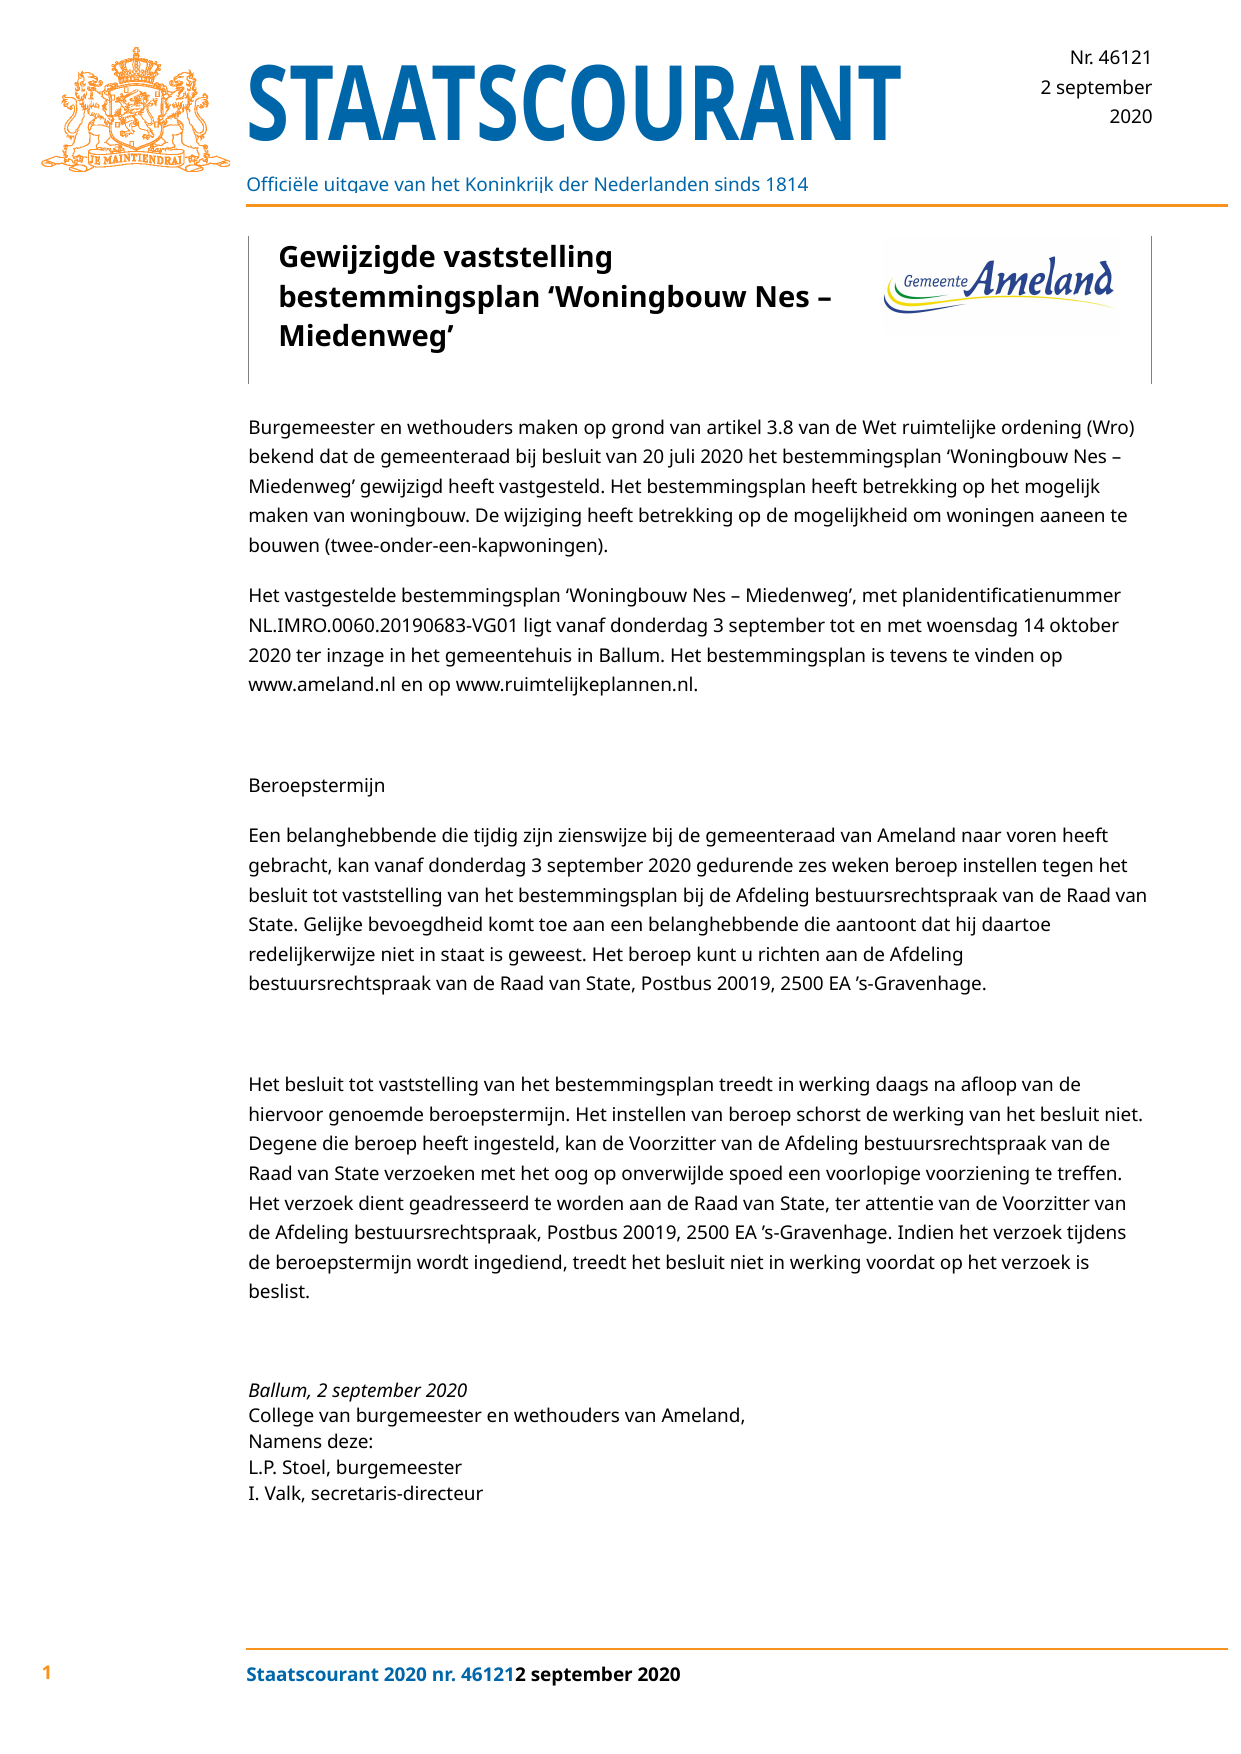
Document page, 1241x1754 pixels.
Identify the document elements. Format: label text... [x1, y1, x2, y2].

table_header [850, 236, 1151, 384]
text Namens deze: [248, 1428, 1152, 1454]
text College van burgemeester en wethouders van Ameland, [248, 1402, 1152, 1428]
table_header Gewijzigde vaststelling bestemmingsplan ‘Woningbouw Nes – Miedenweg’ [249, 236, 850, 384]
text Ballum, 2 september 2020 [248, 1377, 1152, 1402]
picture [882, 236, 1119, 335]
text Het vastgestelde bestemmingsplan ‘Woningbouw Nes – Miedenweg’, met planidentificatienummer NL.IMRO.0060.20190683-VG01 ligt vanaf donderdag 3 september tot en met woensdag 14 oktober 2020 ter inzage in het gemeentehuis in Ballum. Het bestemmingsplan is tevens te vinden op www.ameland.nl en op www.ruimtelijkeplannen.nl. [248, 583, 1152, 697]
picture [41, 47, 231, 172]
text Een belanghebbende die tijdig zijn zienswijze bij de gemeenteraad van Ameland naar voren heeft gebracht, kan vanaf donderdag 3 september 2020 gedurende zes weken beroep instellen tegen het besluit tot vaststelling van het bestemmingsplan bij de Afdeling bestuursrechtspraak van de Raad van State. Gelijke bevoegdheid komt toe aan een belanghebbende die aantoont dat hij daartoe redelijkerwijze niet in staat is geweest. Het beroep kunt u richten aan de Afdeling bestuursrechtspraak van de Raad van State, Postbus 20019, 2500 EA ’s-Gravenhage. [248, 823, 1152, 996]
text L.P. Stoel, burgemeester [248, 1454, 1152, 1480]
text Burgemeester en wethouders maken op grond van artikel 3.8 van de Wet ruimtelijke ordening (Wro) bekend dat de gemeenteraad bij besluit van 20 juli 2020 het bestemmingsplan ‘Woningbouw Nes – Miedenweg’ gewijzigd heeft vastgesteld. Het bestemmingsplan heeft betrekking op het mogelijk maken van woningbouw. De wijziging heeft betrekking op de mogelijkheid om woningen aaneen te bouwen (twee-onder-een-kapwoningen). [248, 414, 1152, 558]
text Beroepstermijn [248, 772, 1152, 798]
text Het besluit tot vaststelling van het bestemmingsplan treedt in werking daags na afloop van de hiervoor genoemde beroepstermijn. Het instellen van beroep schorst de werking van het besluit niet. Degene die beroep heeft ingesteld, kan de Voorzitter van de Afdeling bestuursrechtspraak van de Raad van State verzoeken met het oog op onverwijlde spoed een voorlopige voorziening te treffen. Het verzoek dient geadresseerd te worden aan de Raad van State, ter attentie van de Voorzitter van de Afdeling bestuursrechtspraak, Postbus 20019, 2500 EA ’s-Gravenhage. Indien het verzoek tijdens de beroepstermijn wordt ingediend, treedt het besluit niet in werking voordat op het verzoek is beslist. [248, 1071, 1152, 1304]
text I. Valk, secretaris-directeur [248, 1480, 1152, 1505]
